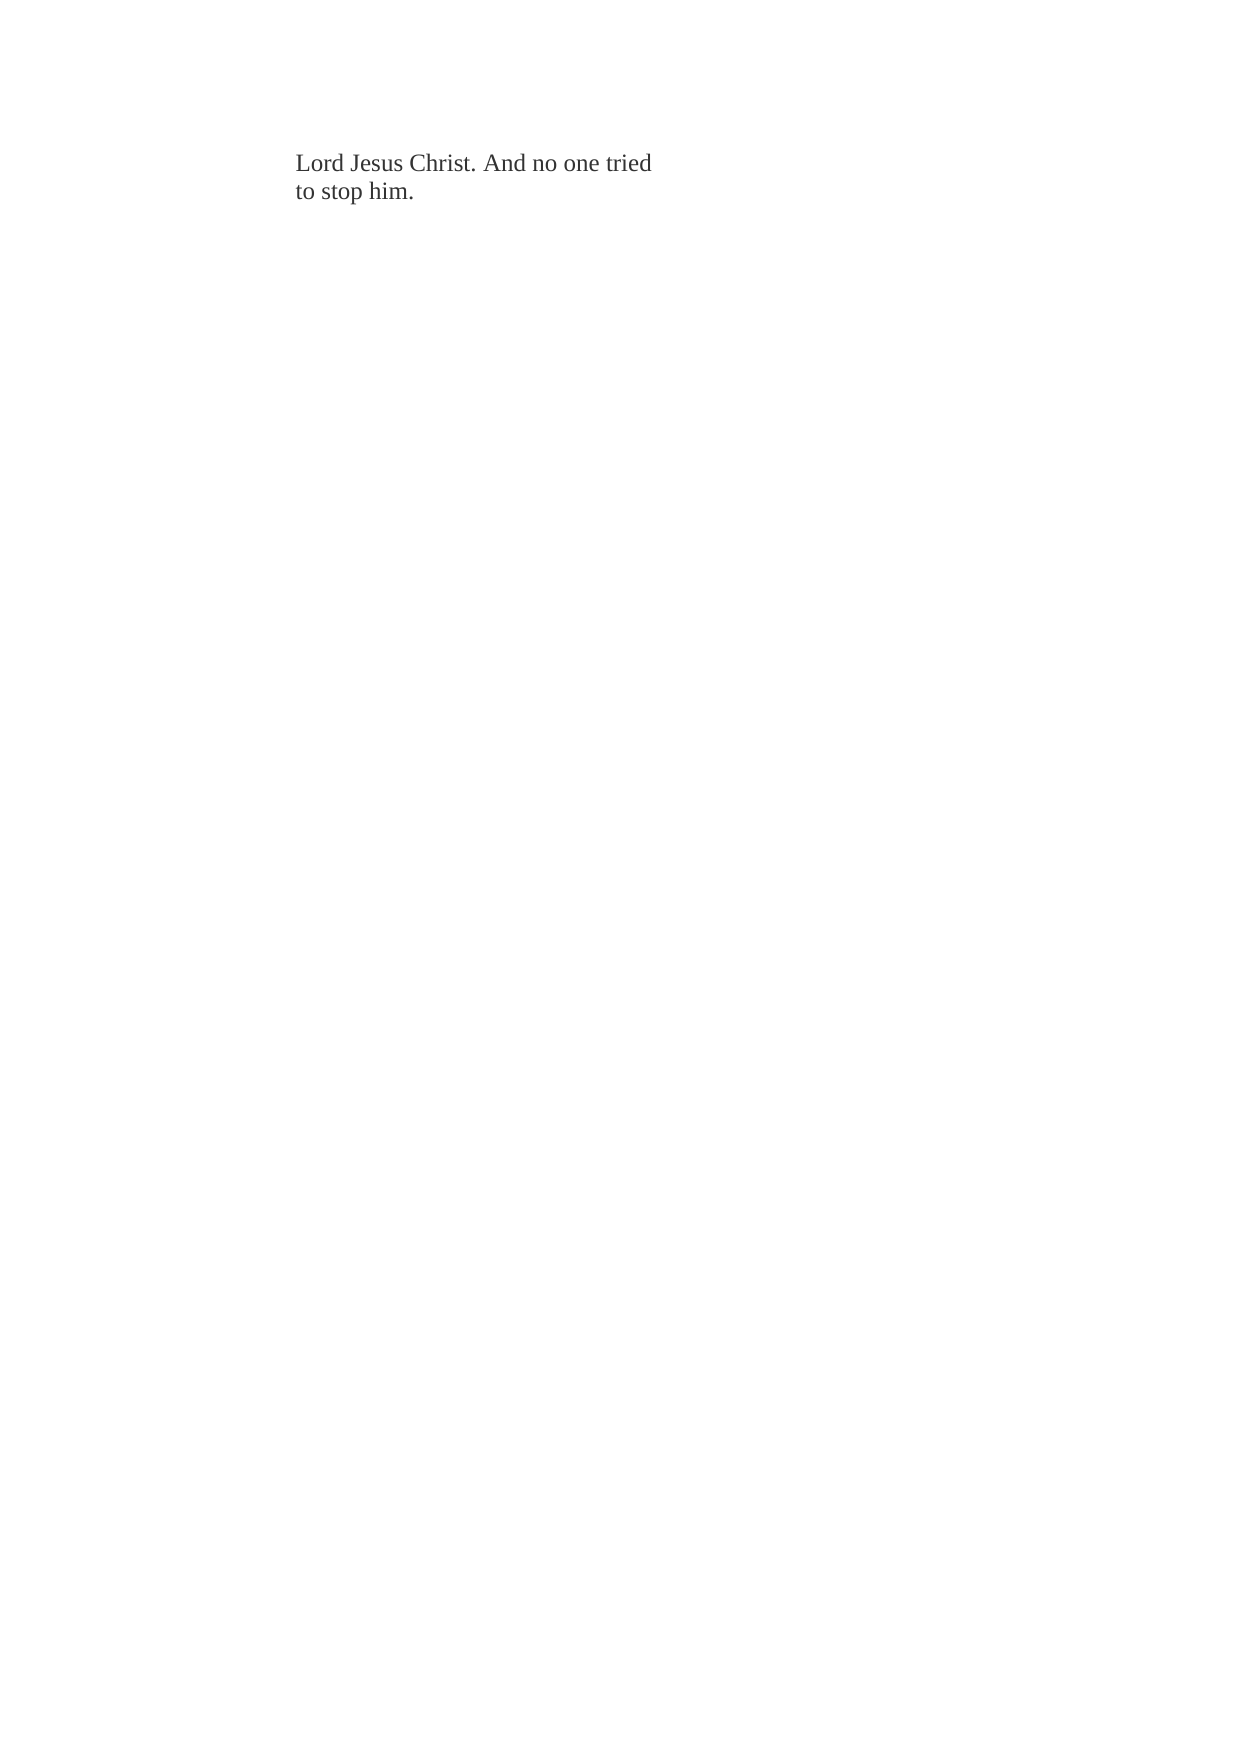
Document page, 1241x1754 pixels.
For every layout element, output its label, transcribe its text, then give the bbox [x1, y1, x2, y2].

text Lord Jesus Christ. And no one tried to stop him. [295, 148, 667, 205]
